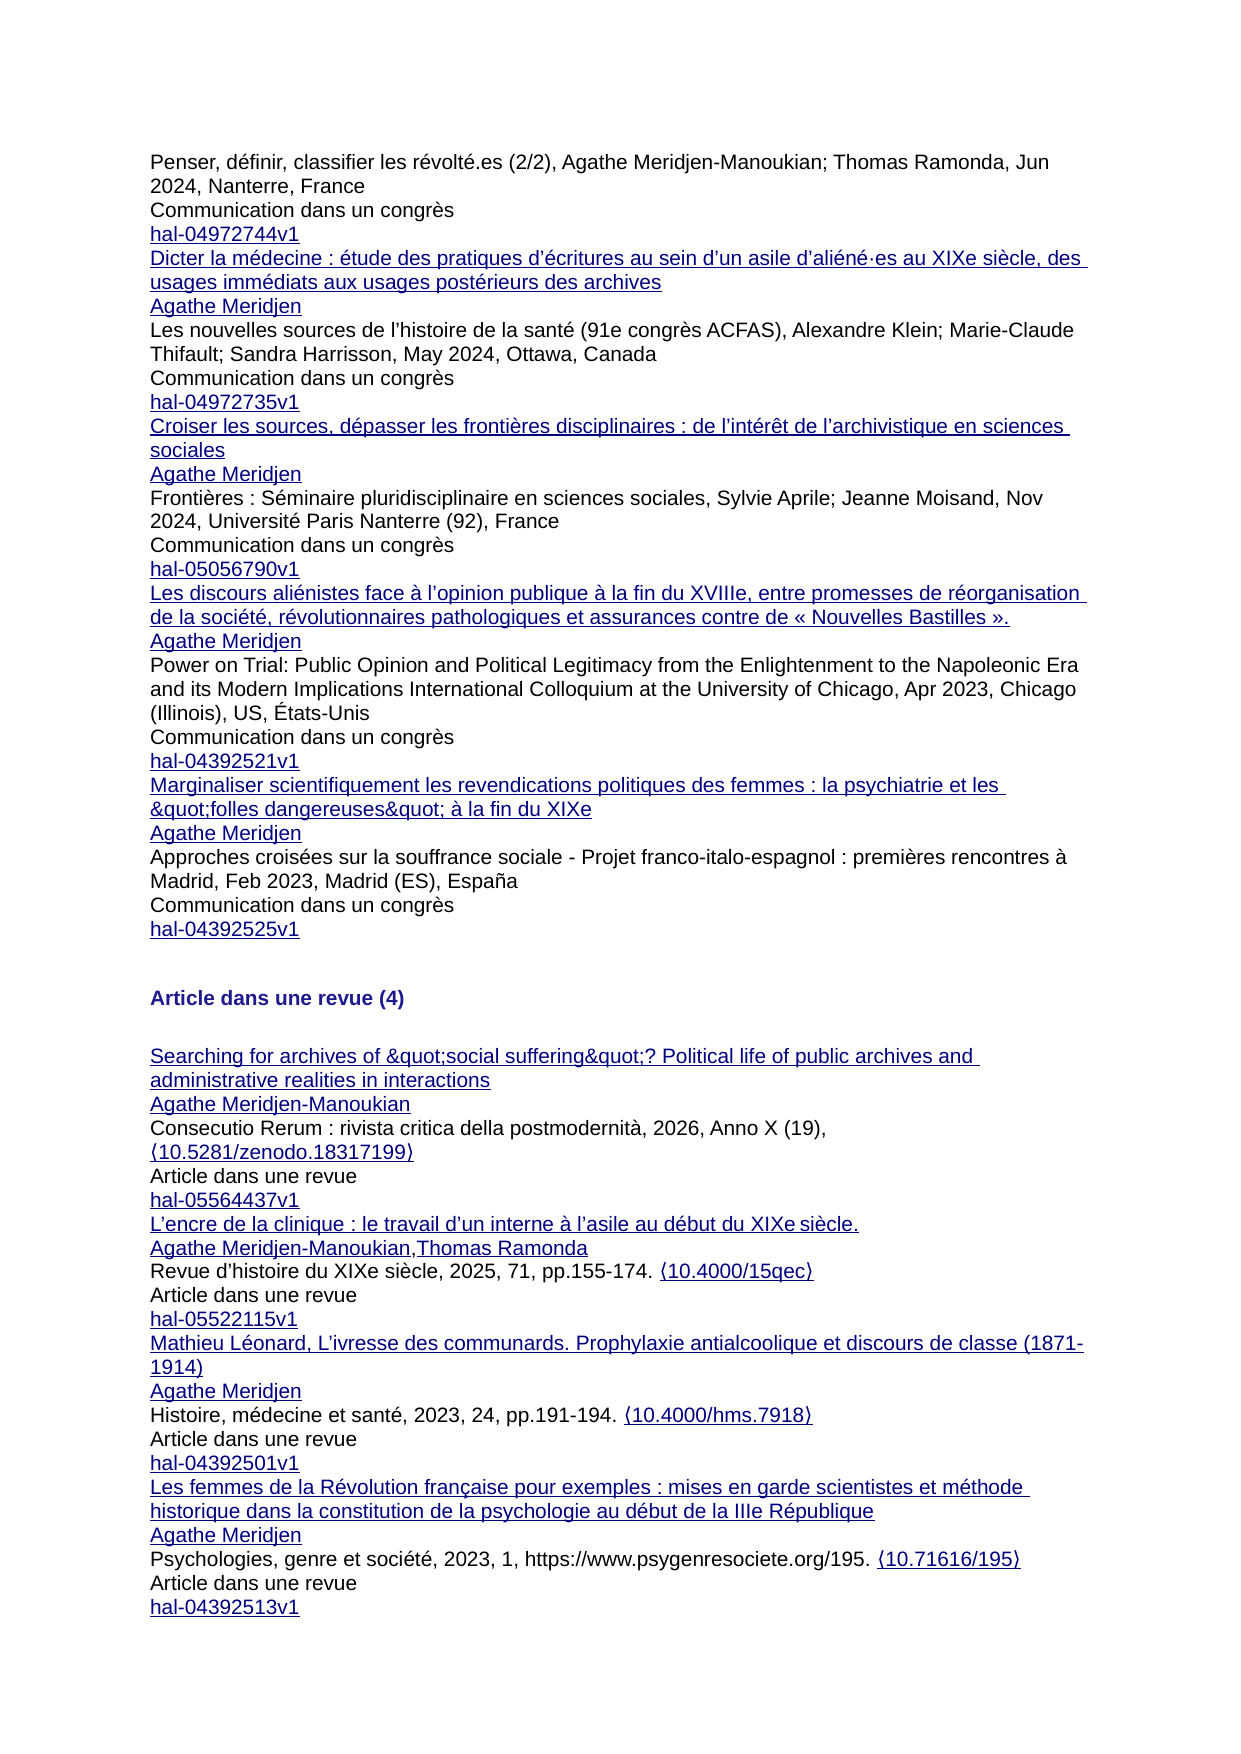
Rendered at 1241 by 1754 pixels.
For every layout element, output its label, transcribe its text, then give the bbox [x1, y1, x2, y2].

table_cell Les femmes de la Révolution française pour exemples : mises en garde scientistes et méthode historique dans la constitution de la psychologie au début de la IIIe République Agathe Meridjen Psychologies, genre et société, 2023, 1, https://www.psygenresociete.org/195. ⟨10.71616/195⟩ Article dans une revue hal-04392513v1 [150, 1475, 1090, 1619]
table_cell Mathieu Léonard, L’ivresse des communards. Prophylaxie antialcoolique et discours de classe (1871-1914) Agathe Meridjen Histoire, médecine et santé, 2023, 24, pp.191-194. ⟨10.4000/hms.7918⟩ Article dans une revue hal-04392501v1 [150, 1331, 1090, 1475]
table_cell Penser, définir, classifier les révolté.es (2/2), Agathe Meridjen-Manoukian; Thomas Ramonda, Jun 2024, Nanterre, France Communication dans un congrès hal-04972744v1 [150, 150, 1090, 246]
table_cell Les discours aliénistes face à l’opinion publique à la fin du XVIIIe, entre promesses de réorganisation de la société, révolutionnaires pathologiques et assurances contre de « Nouvelles Bastilles ». Agathe Meridjen Power on Trial: Public Opinion and Political Legitimacy from the Enlightenment to the Napoleonic Era and its Modern Implications International Colloquium at the University of Chicago, Apr 2023, Chicago (Illinois), US, États-Unis Communication dans un congrès hal-04392521v1 [150, 581, 1090, 773]
table_cell L’encre de la clinique : le travail d’un interne à l’asile au début du XIXe siècle. Agathe Meridjen-Manoukian,Thomas Ramonda Revue d’histoire du XIXe siècle, 2025, 71, pp.155-174. ⟨10.4000/15qec⟩ Article dans une revue hal-05522115v1 [150, 1211, 1090, 1331]
table_cell Croiser les sources, dépasser les frontières disciplinaires : de l’intérêt de l’archivistique en sciences sociales Agathe Meridjen Frontières : Séminaire pluridisciplinaire en sciences sociales, Sylvie Aprile; Jeanne Moisand, Nov 2024, Université Paris Nanterre (92), France Communication dans un congrès hal-05056790v1 [150, 414, 1090, 581]
subtitle Article dans une revue (4) [150, 985, 1090, 1009]
table_cell Dicter la médecine : étude des pratiques d’écritures au sein d’un asile d’aliéné·es au XIXe siècle, des usages immédiats aux usages postérieurs des archives Agathe Meridjen Les nouvelles sources de l’histoire de la santé (91e congrès ACFAS), Alexandre Klein; Marie-Claude Thifault; Sandra Harrisson, May 2024, Ottawa, Canada Communication dans un congrès hal-04972735v1 [150, 246, 1090, 413]
table_cell Marginaliser scientifiquement les revendications politiques des femmes : la psychiatrie et les &quot;folles dangereuses&quot; à la fin du XIXe Agathe Meridjen Approches croisées sur la souffrance sociale - Projet franco-italo-espagnol : premières rencontres à Madrid, Feb 2023, Madrid (ES), España Communication dans un congrès hal-04392525v1 [150, 773, 1090, 941]
table_header Searching for archives of &quot;social suffering&quot;? Political life of public archives and administrative realities in interactions Agathe Meridjen-Manoukian Consecutio Rerum : rivista critica della postmodernità, 2026, Anno X (19), ⟨10.5281/zenodo.18317199⟩ Article dans une revue hal-05564437v1 [150, 1044, 1090, 1211]
